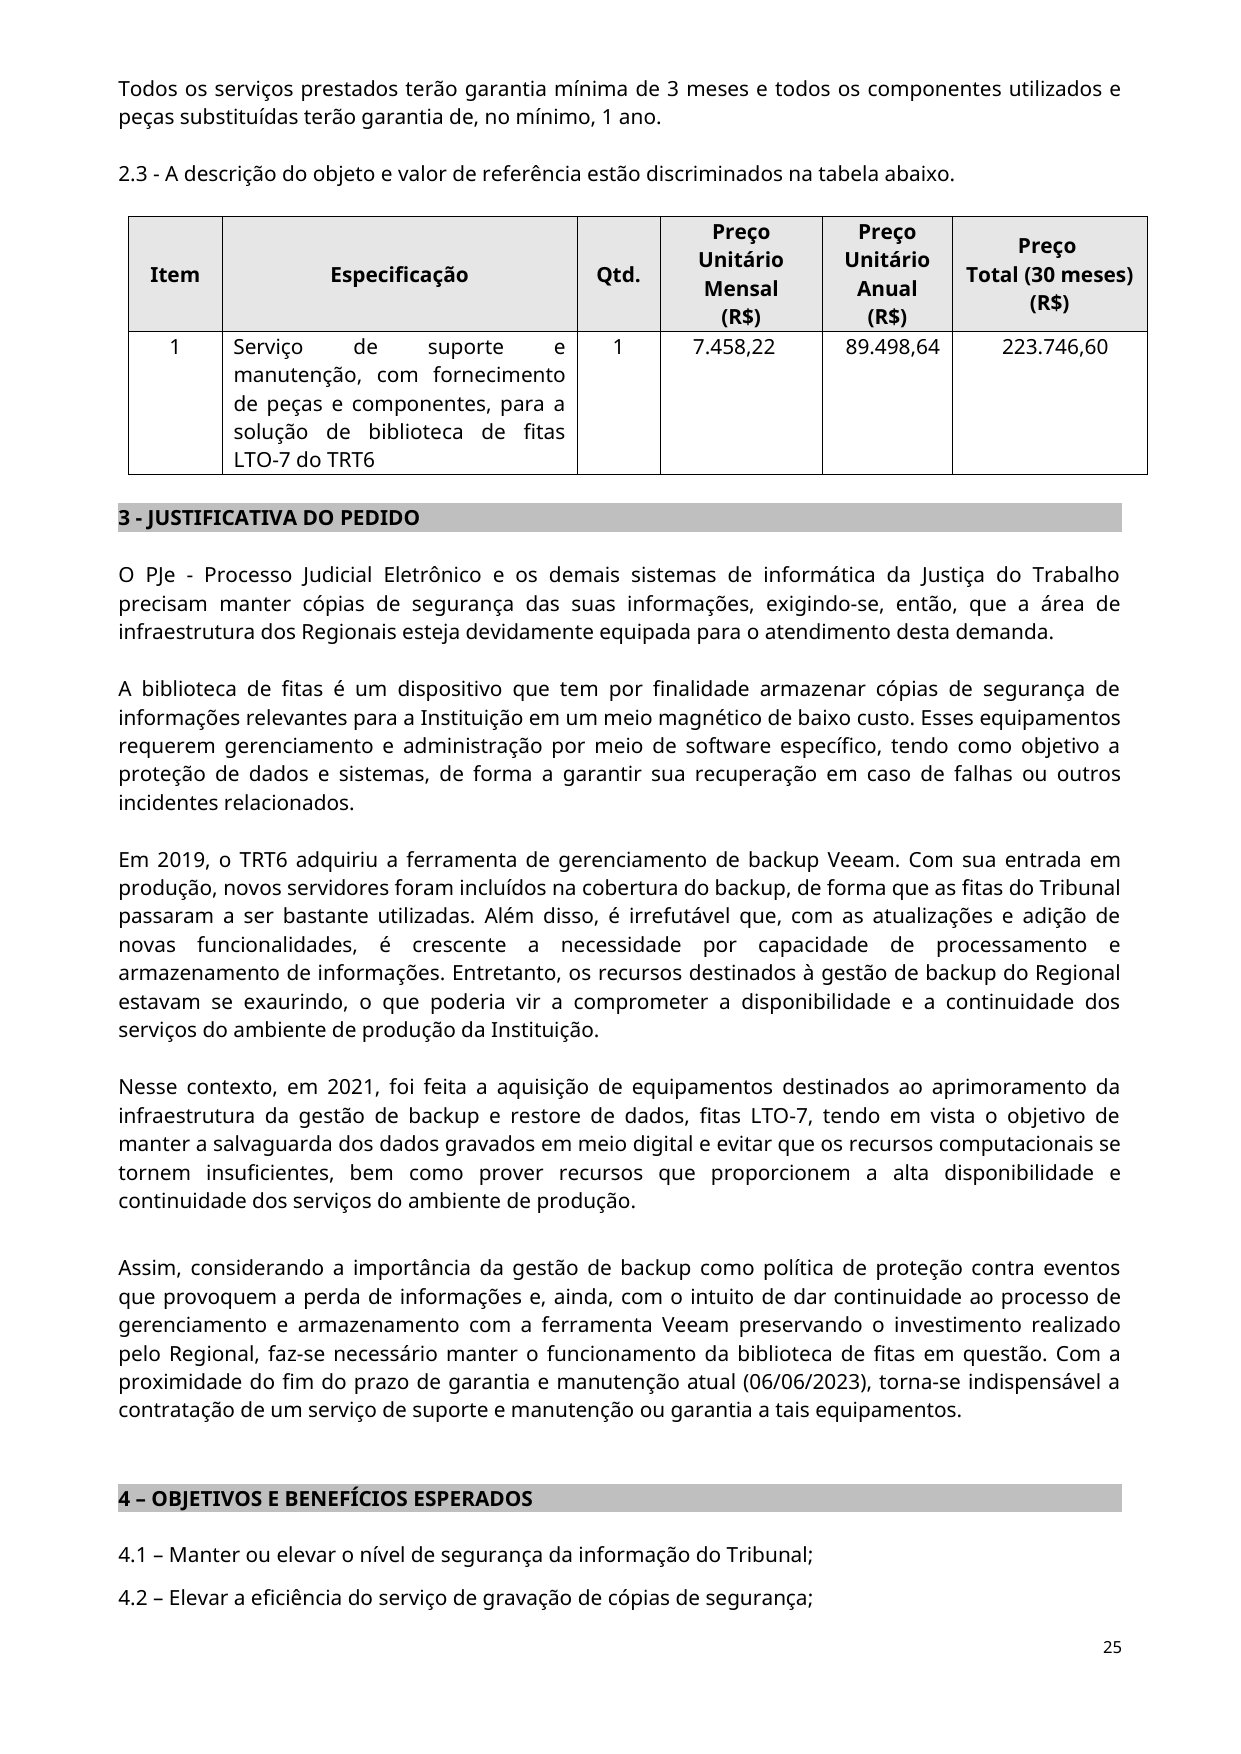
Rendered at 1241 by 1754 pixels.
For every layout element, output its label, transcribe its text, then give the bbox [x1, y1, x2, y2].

table_header Preço Unitário Anual (R$) [823, 217, 952, 331]
text A biblioteca de fitas é um dispositivo que tem por finalidade armazenar cópias de segurança de informações relevantes para a Instituição em um meio magnético de baixo custo. Esses equipamentos requerem gerenciamento e administração por meio de software específico, tendo como objetivo a proteção de dados e sistemas, de forma a garantir sua recuperação em caso de falhas ou outros incidentes relacionados. [118, 674, 1122, 816]
table_cell Serviço de suporte e manutenção, com fornecimento de peças e componentes, para a solução de biblioteca de fitas LTO-7 do TRT6 [223, 332, 577, 474]
table_header Preço Unitário Mensal (R$) [661, 217, 822, 331]
table_cell 223.746,60 [953, 332, 1147, 474]
table_header Qtd. [578, 217, 660, 331]
table_cell 1 [129, 332, 222, 474]
text Todos os serviços prestados terão garantia mínima de 3 meses e todos os componentes utilizados e peças substituídas terão garantia de, no mínimo, 1 ano. [118, 74, 1122, 131]
table_cell 1 [578, 332, 660, 474]
text Em 2019, o TRT6 adquiriu a ferramenta de gerenciamento de backup Veeam. Com sua entrada em produção, novos servidores foram incluídos na cobertura do backup, de forma que as fitas do Tribunal passaram a ser bastante utilizadas. Além disso, é irrefutável que, com as atualizações e adição de novas funcionalidades, é crescente a necessidade por capacidade de processamento e armazenamento de informações. Entretanto, os recursos destinados à gestão de backup do Regional estavam se exaurindo, o que poderia vir a comprometer a disponibilidade e a continuidade dos serviços do ambiente de produção da Instituição. [118, 845, 1122, 1044]
table_header Preço Total (30 meses) (R$) [953, 217, 1147, 331]
text 3 - JUSTIFICATIVA DO PEDIDO [118, 503, 1122, 532]
text 2.3 - A descrição do objeto e valor de referência estão discriminados na tabela abaixo. [118, 159, 1122, 188]
text 4 – OBJETIVOS E BENEFÍCIOS ESPERADOS [118, 1484, 1122, 1512]
table_header Especificação [223, 217, 577, 331]
text Assim, considerando a importância da gestão de backup como política de proteção contra eventos que provoquem a perda de informações e, ainda, com o intuito de dar continuidade ao processo de gerenciamento e armazenamento com a ferramenta Veeam preservando o investimento realizado pelo Regional, faz-se necessário manter o funcionamento da biblioteca de fitas em questão. Com a proximidade do fim do prazo de garantia e manutenção atual (06/06/2023), torna-se indispensável a contratação de um serviço de suporte e manutenção ou garantia a tais equipamentos. [118, 1253, 1122, 1424]
text Nesse contexto, em 2021, foi feita a aquisição de equipamentos destinados ao aprimoramento da infraestrutura da gestão de backup e restore de dados, fitas LTO-7, tendo em vista o objetivo de manter a salvaguarda dos dados gravados em meio digital e evitar que os recursos computacionais se tornem insuficientes, bem como prover recursos que proporcionem a alta disponibilidade e continuidade dos serviços do ambiente de produção. [118, 1072, 1122, 1214]
table_header Item [129, 217, 222, 331]
text 4.1 – Manter ou elevar o nível de segurança da informação do Tribunal; [118, 1541, 1122, 1569]
table_cell 7.458,22 [661, 332, 822, 474]
table_cell 89.498,64 [823, 332, 952, 474]
text 4.2 – Elevar a eficiência do serviço de gravação de cópias de segurança; [118, 1583, 1122, 1612]
text O PJe - Processo Judicial Eletrônico e os demais sistemas de informática da Justiça do Trabalho precisam manter cópias de segurança das suas informações, exigindo-se, então, que a área de infraestrutura dos Regionais esteja devidamente equipada para o atendimento desta demanda. [118, 560, 1122, 646]
